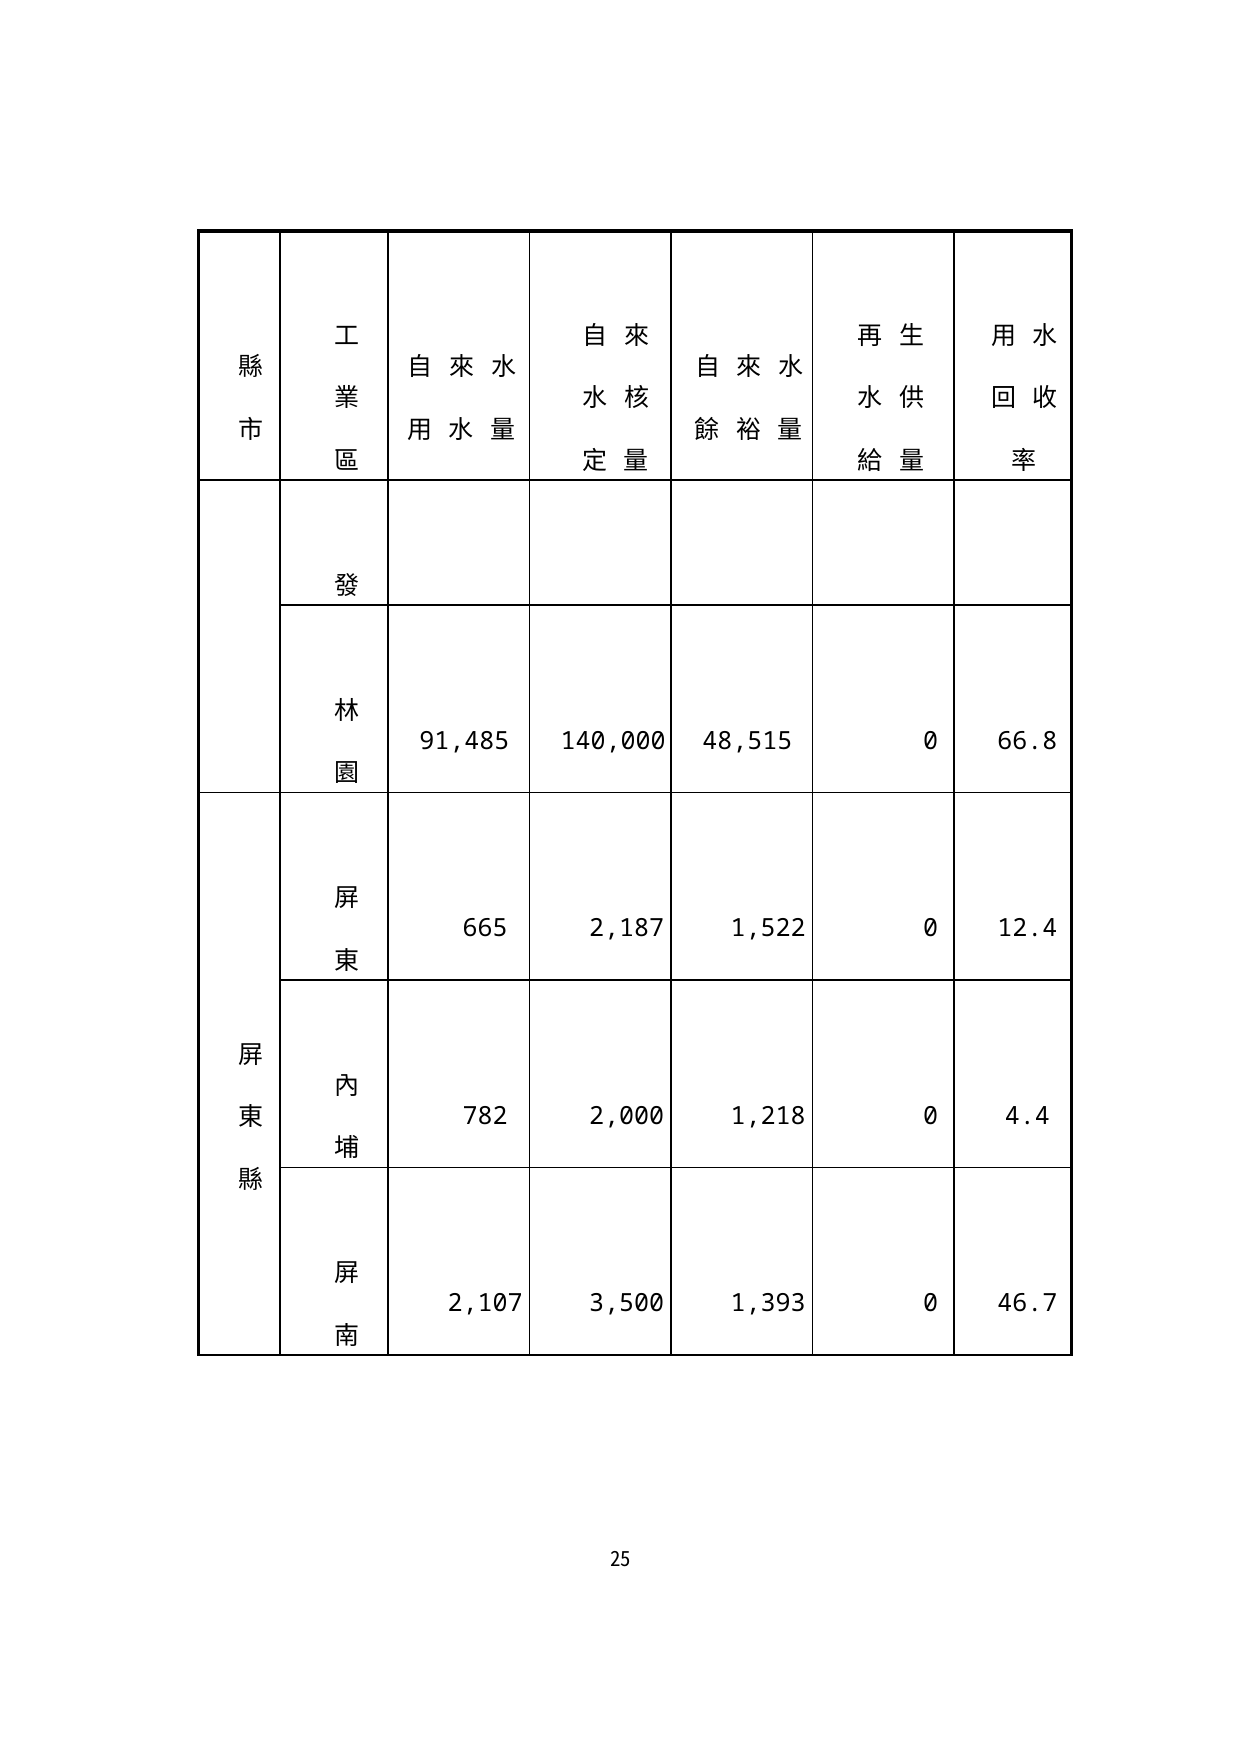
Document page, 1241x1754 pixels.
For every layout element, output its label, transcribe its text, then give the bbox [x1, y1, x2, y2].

table_cell 內埔 [281, 981, 387, 1167]
table_cell 屏東縣 [200, 793, 279, 1354]
table_header 自來水用水量 [389, 233, 529, 479]
table_cell 1,393 [672, 1168, 812, 1354]
table_cell 林園 [281, 606, 387, 792]
table_cell 2,187 [530, 793, 670, 979]
table_cell [813, 481, 953, 604]
table_cell 0 [813, 606, 953, 792]
table_cell 12.4 [955, 793, 1070, 979]
table_cell 4.4 [955, 981, 1070, 1167]
table_header 再生水供給量 [813, 233, 953, 479]
table_cell 1,522 [672, 793, 812, 979]
table_cell 0 [813, 981, 953, 1167]
table_header 工業區 [281, 233, 387, 479]
table_header 縣市 [200, 233, 279, 479]
table_cell 發 [281, 481, 387, 604]
table_cell 屏東 [281, 793, 387, 979]
table_header 自來水餘裕量 [672, 233, 812, 479]
table_cell 91,485 [389, 606, 529, 792]
table_cell 2,000 [530, 981, 670, 1167]
table_cell 2,107 [389, 1168, 529, 1354]
table_cell [955, 481, 1070, 604]
table_cell 782 [389, 981, 529, 1167]
table_header 用水回收率 [955, 233, 1070, 479]
table_cell 46.7 [955, 1168, 1070, 1354]
table_cell 140,000 [530, 606, 670, 792]
table_cell 66.8 [955, 606, 1070, 792]
table_header 自來水核定量 [530, 233, 670, 479]
table_cell 0 [813, 793, 953, 979]
table_cell 屏南 [281, 1168, 387, 1354]
table_cell 665 [389, 793, 529, 979]
table_cell 3,500 [530, 1168, 670, 1354]
table_cell [530, 481, 670, 604]
table_cell [200, 481, 279, 792]
table_cell [389, 481, 529, 604]
table_cell 48,515 [672, 606, 812, 792]
table_cell 0 [813, 1168, 953, 1354]
table_cell [672, 481, 812, 604]
table_cell 1,218 [672, 981, 812, 1167]
